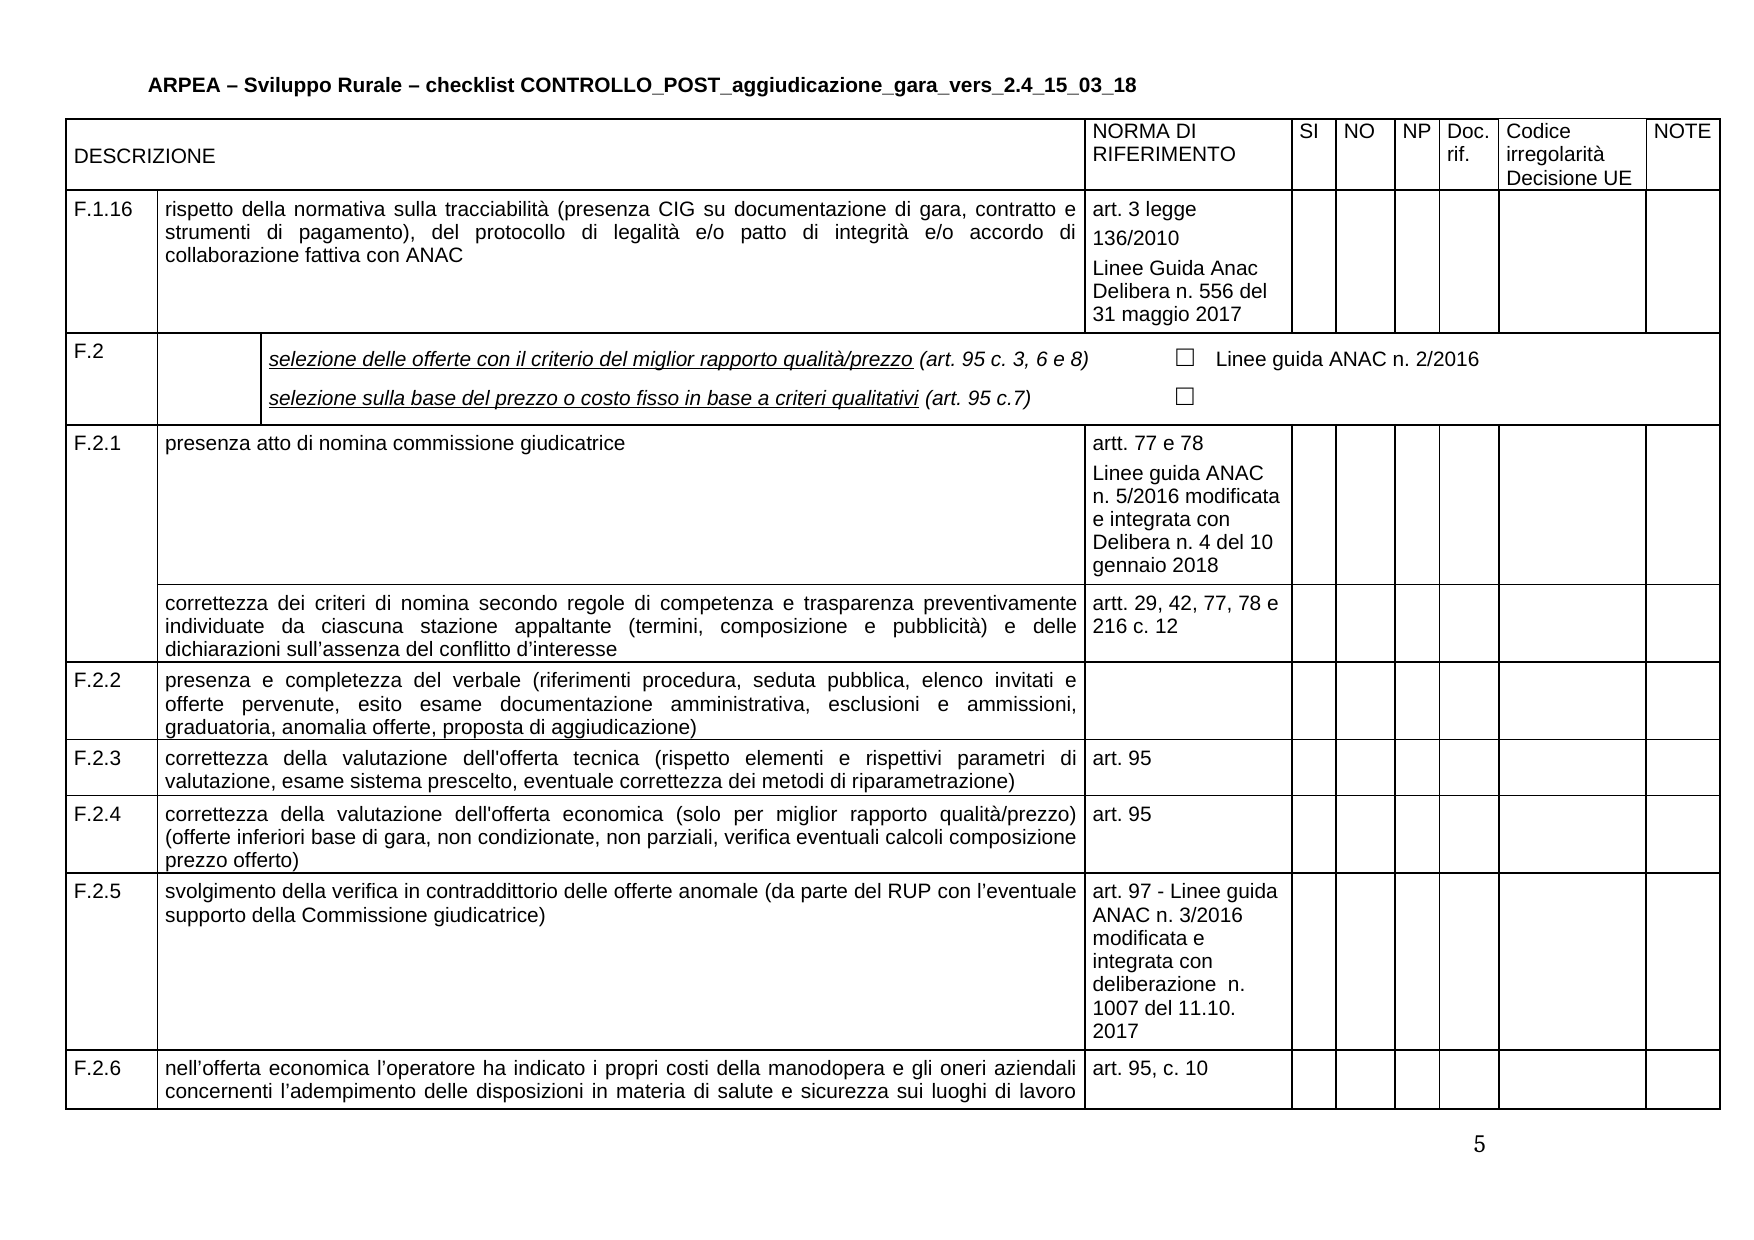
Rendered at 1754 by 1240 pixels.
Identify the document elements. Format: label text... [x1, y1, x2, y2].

table_cell [1647, 426, 1719, 583]
table_cell [1500, 585, 1645, 661]
table_header NOTE [1647, 120, 1719, 189]
table_cell [1440, 663, 1498, 738]
table_header Doc. rif. [1440, 120, 1498, 189]
table_cell F.2.5 [67, 874, 157, 1049]
table_cell [1396, 796, 1439, 872]
table_cell F.2.1 [67, 426, 157, 583]
table_cell F.2 [67, 334, 157, 424]
table_header SI [1293, 120, 1335, 189]
table_cell [1396, 874, 1439, 1049]
table_cell [1647, 874, 1719, 1049]
table_cell correttezza della valutazione dell'offerta economica (solo per miglior rapporto qualità/prezzo) (offerte inferiori base di gara, non condizionate, non parziali, verifica eventuali calcoli composizione prezzo offerto) [158, 796, 1084, 872]
table_cell [1500, 796, 1645, 872]
table_cell artt. 77 e 78 Linee guida ANAC n. 5/2016 modificata e integrata con Delibera n. 4 del 10 gennaio 2018 [1086, 426, 1291, 583]
table_cell [1396, 663, 1439, 738]
table_cell [1337, 191, 1394, 332]
table_header NO [1337, 120, 1394, 189]
table_cell [1293, 426, 1335, 583]
table_cell [1337, 663, 1394, 738]
table_cell presenza e completezza del verbale (riferimenti procedura, seduta pubblica, elenco invitati e offerte pervenute, esito esame documentazione amministrativa, esclusioni e ammissioni, graduatoria, anomalia offerte, proposta di aggiudicazione) [158, 663, 1084, 738]
table_cell rispetto della normativa sulla tracciabilità (presenza CIG su documentazione di gara, contratto e strumenti di pagamento), del protocollo di legalità e/o patto di integrità e/o accordo di collaborazione fattiva con ANAC [158, 191, 1084, 332]
table_cell svolgimento della verifica in contraddittorio delle offerte anomale (da parte del RUP con l’eventuale supporto della Commissione giudicatrice) [158, 874, 1084, 1049]
table_cell presenza atto di nomina commissione giudicatrice [158, 426, 1084, 583]
table_cell [1293, 585, 1335, 661]
table_cell art. 95 [1086, 796, 1291, 872]
table_cell [1396, 585, 1439, 661]
table_cell [67, 584, 157, 661]
table_cell F.2.3 [67, 740, 157, 795]
table_cell [1440, 796, 1498, 872]
table_cell [1086, 663, 1291, 738]
table_header DESCRIZIONE [67, 120, 1084, 189]
table_cell art. 95, c. 10 [1086, 1051, 1291, 1108]
table_cell F.2.4 [67, 796, 157, 872]
table_cell [1293, 874, 1335, 1049]
table_cell correttezza dei criteri di nomina secondo regole di competenza e trasparenza preventivamente individuate da ciascuna stazione appaltante (termini, composizione e pubblicità) e delle dichiarazioni sull’assenza del conflitto d’interesse [158, 585, 1084, 661]
table_cell [1647, 796, 1719, 872]
table_cell [1396, 426, 1439, 583]
table_cell [1440, 740, 1498, 795]
table_cell art. 3 legge 136/2010 Linee Guida Anac Delibera n. 556 del 31 maggio 2017 [1086, 191, 1291, 332]
table_cell correttezza della valutazione dell'offerta tecnica (rispetto elementi e rispettivi parametri di valutazione, esame sistema prescelto, eventuale correttezza dei metodi di riparametrazione) [158, 740, 1084, 795]
table_cell [1440, 585, 1498, 661]
table_cell F.2.6 [67, 1051, 157, 1108]
table_cell [1337, 1051, 1394, 1108]
table_cell [1440, 191, 1498, 332]
table_cell [1647, 663, 1719, 738]
table_cell [1293, 740, 1335, 795]
table_cell [1293, 191, 1335, 332]
table_cell art. 95 [1086, 740, 1291, 795]
table_cell [1440, 1051, 1498, 1108]
table_cell [1337, 740, 1394, 795]
table_cell [1647, 1051, 1719, 1108]
table_cell [1396, 740, 1439, 795]
table_cell [1396, 191, 1439, 332]
table_header NP [1396, 120, 1439, 189]
table_cell [1440, 874, 1498, 1049]
table_header Codice irregolarità Decisione UE [1499, 119, 1646, 189]
table_cell [1293, 796, 1335, 872]
table_cell [1500, 874, 1645, 1049]
table_cell [1500, 740, 1645, 795]
table_cell artt. 29, 42, 77, 78 e 216 c. 12 [1086, 585, 1291, 661]
table_cell [158, 334, 260, 424]
table_cell [1440, 426, 1498, 583]
table_cell F.2.2 [67, 663, 157, 738]
table_cell art. 97 - Linee guida ANAC n. 3/2016 modificata e integrata con deliberazione n. 1007 del 11.10. 2017 [1086, 874, 1291, 1049]
table_cell [1293, 663, 1335, 738]
table_cell [1337, 874, 1394, 1049]
table_cell [1500, 663, 1645, 738]
table_cell selezione delle offerte con il criterio del miglior rapporto qualità/prezzo (art. 95 c. 3, 6 e 8) □ Linee guida ANAC n. 2/2016 selezione sulla base del prezzo o costo fisso in base a criteri qualitativi (art. 95 c.7) □ [262, 334, 1719, 424]
table_cell F.1.16 [67, 191, 157, 332]
table_cell [1647, 585, 1719, 661]
table_cell [1500, 1051, 1645, 1108]
table_cell [1337, 796, 1394, 872]
table_cell [1500, 191, 1645, 332]
table_cell [1500, 426, 1645, 583]
table_cell [1647, 740, 1719, 795]
table_cell nell’offerta economica l’operatore ha indicato i propri costi della manodopera e gli oneri aziendali concernenti l’adempimento delle disposizioni in materia di salute e sicurezza sui luoghi di lavoro [158, 1051, 1084, 1108]
table_cell [1647, 191, 1719, 332]
table_cell [1293, 1051, 1335, 1108]
table_cell [1337, 426, 1394, 583]
table_cell [1337, 585, 1394, 661]
table_cell [1396, 1051, 1439, 1108]
table_header NORMA DI RIFERIMENTO [1086, 120, 1291, 189]
